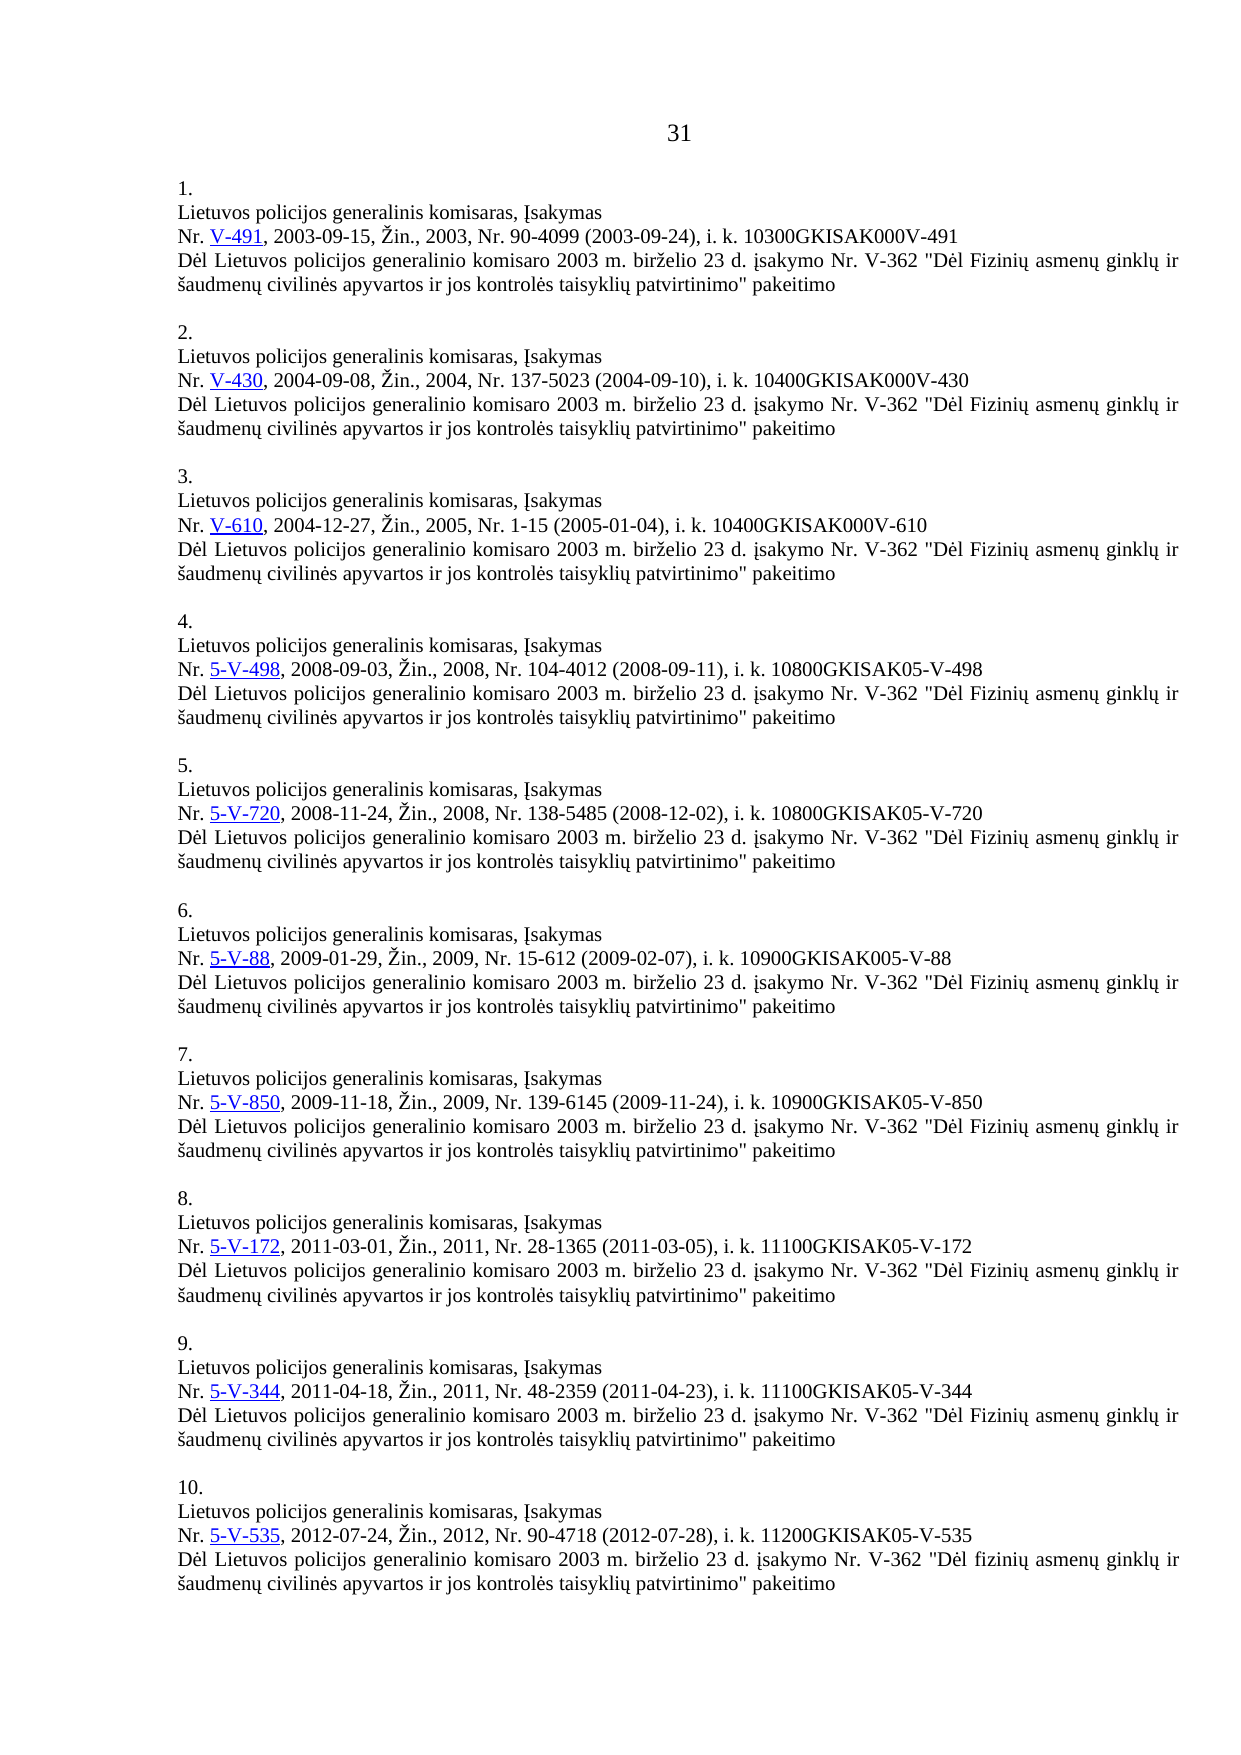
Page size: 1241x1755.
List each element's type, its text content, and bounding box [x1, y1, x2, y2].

text 1. [177, 176, 1181, 200]
text Dėl Lietuvos policijos generalinio komisaro 2003 m. birželio 23 d. įsakymo Nr. V-362 "Dėl Fizinių asmenų ginklų ir šaudmenų civilinės apyvartos ir jos kontrolės taisyklių patvirtinimo" pakeitimo [177, 537, 1181, 585]
text Lietuvos policijos generalinis komisaras, Įsakymas [177, 488, 1181, 512]
text 2. [177, 320, 1181, 344]
text Lietuvos policijos generalinis komisaras, Įsakymas [177, 200, 1181, 224]
text Nr. 5-V-720, 2008-11-24, Žin., 2008, Nr. 138-5485 (2008-12-02), i. k. 10800GKISAK05-V-720 [177, 801, 1181, 825]
text Dėl Lietuvos policijos generalinio komisaro 2003 m. birželio 23 d. įsakymo Nr. V-362 "Dėl Fizinių asmenų ginklų ir šaudmenų civilinės apyvartos ir jos kontrolės taisyklių patvirtinimo" pakeitimo [177, 392, 1181, 440]
text Dėl Lietuvos policijos generalinio komisaro 2003 m. birželio 23 d. įsakymo Nr. V-362 "Dėl Fizinių asmenų ginklų ir šaudmenų civilinės apyvartos ir jos kontrolės taisyklių patvirtinimo" pakeitimo [177, 970, 1181, 1018]
text Lietuvos policijos generalinis komisaras, Įsakymas [177, 922, 1181, 946]
text 3. [177, 464, 1181, 488]
text 9. [177, 1331, 1181, 1355]
text Dėl Lietuvos policijos generalinio komisaro 2003 m. birželio 23 d. įsakymo Nr. V-362 "Dėl Fizinių asmenų ginklų ir šaudmenų civilinės apyvartos ir jos kontrolės taisyklių patvirtinimo" pakeitimo [177, 248, 1181, 296]
text Nr. 5-V-535, 2012-07-24, Žin., 2012, Nr. 90-4718 (2012-07-28), i. k. 11200GKISAK05-V-535 [177, 1523, 1181, 1547]
text Dėl Lietuvos policijos generalinio komisaro 2003 m. birželio 23 d. įsakymo Nr. V-362 "Dėl fizinių asmenų ginklų ir šaudmenų civilinės apyvartos ir jos kontrolės taisyklių patvirtinimo" pakeitimo [177, 1547, 1181, 1595]
text Nr. 5-V-850, 2009-11-18, Žin., 2009, Nr. 139-6145 (2009-11-24), i. k. 10900GKISAK05-V-850 [177, 1090, 1181, 1114]
text Dėl Lietuvos policijos generalinio komisaro 2003 m. birželio 23 d. įsakymo Nr. V-362 "Dėl Fizinių asmenų ginklų ir šaudmenų civilinės apyvartos ir jos kontrolės taisyklių patvirtinimo" pakeitimo [177, 825, 1181, 873]
text 7. [177, 1042, 1181, 1066]
text Nr. V-491, 2003-09-15, Žin., 2003, Nr. 90-4099 (2003-09-24), i. k. 10300GKISAK000V-491 [177, 224, 1181, 248]
text Lietuvos policijos generalinis komisaras, Įsakymas [177, 777, 1181, 801]
text 5. [177, 753, 1181, 777]
text Dėl Lietuvos policijos generalinio komisaro 2003 m. birželio 23 d. įsakymo Nr. V-362 "Dėl Fizinių asmenų ginklų ir šaudmenų civilinės apyvartos ir jos kontrolės taisyklių patvirtinimo" pakeitimo [177, 1403, 1181, 1451]
text Dėl Lietuvos policijos generalinio komisaro 2003 m. birželio 23 d. įsakymo Nr. V-362 "Dėl Fizinių asmenų ginklų ir šaudmenų civilinės apyvartos ir jos kontrolės taisyklių patvirtinimo" pakeitimo [177, 681, 1181, 729]
text Lietuvos policijos generalinis komisaras, Įsakymas [177, 1355, 1181, 1379]
text Dėl Lietuvos policijos generalinio komisaro 2003 m. birželio 23 d. įsakymo Nr. V-362 "Dėl Fizinių asmenų ginklų ir šaudmenų civilinės apyvartos ir jos kontrolės taisyklių patvirtinimo" pakeitimo [177, 1258, 1181, 1307]
text Lietuvos policijos generalinis komisaras, Įsakymas [177, 1499, 1181, 1523]
text Nr. 5-V-498, 2008-09-03, Žin., 2008, Nr. 104-4012 (2008-09-11), i. k. 10800GKISAK05-V-498 [177, 657, 1181, 681]
text 6. [177, 897, 1181, 922]
text Dėl Lietuvos policijos generalinio komisaro 2003 m. birželio 23 d. įsakymo Nr. V-362 "Dėl Fizinių asmenų ginklų ir šaudmenų civilinės apyvartos ir jos kontrolės taisyklių patvirtinimo" pakeitimo [177, 1114, 1181, 1162]
text Nr. 5-V-88, 2009-01-29, Žin., 2009, Nr. 15-612 (2009-02-07), i. k. 10900GKISAK005-V-88 [177, 946, 1181, 970]
text Lietuvos policijos generalinis komisaras, Įsakymas [177, 1210, 1181, 1234]
text Nr. V-430, 2004-09-08, Žin., 2004, Nr. 137-5023 (2004-09-10), i. k. 10400GKISAK000V-430 [177, 368, 1181, 392]
text 4. [177, 609, 1181, 633]
text 10. [177, 1475, 1181, 1499]
text Nr. V-610, 2004-12-27, Žin., 2005, Nr. 1-15 (2005-01-04), i. k. 10400GKISAK000V-610 [177, 512, 1181, 537]
text Lietuvos policijos generalinis komisaras, Įsakymas [177, 1066, 1181, 1090]
text Nr. 5-V-344, 2011-04-18, Žin., 2011, Nr. 48-2359 (2011-04-23), i. k. 11100GKISAK05-V-344 [177, 1379, 1181, 1403]
text Lietuvos policijos generalinis komisaras, Įsakymas [177, 633, 1181, 657]
text 8. [177, 1186, 1181, 1210]
text Nr. 5-V-172, 2011-03-01, Žin., 2011, Nr. 28-1365 (2011-03-05), i. k. 11100GKISAK05-V-172 [177, 1234, 1181, 1258]
text Lietuvos policijos generalinis komisaras, Įsakymas [177, 344, 1181, 368]
